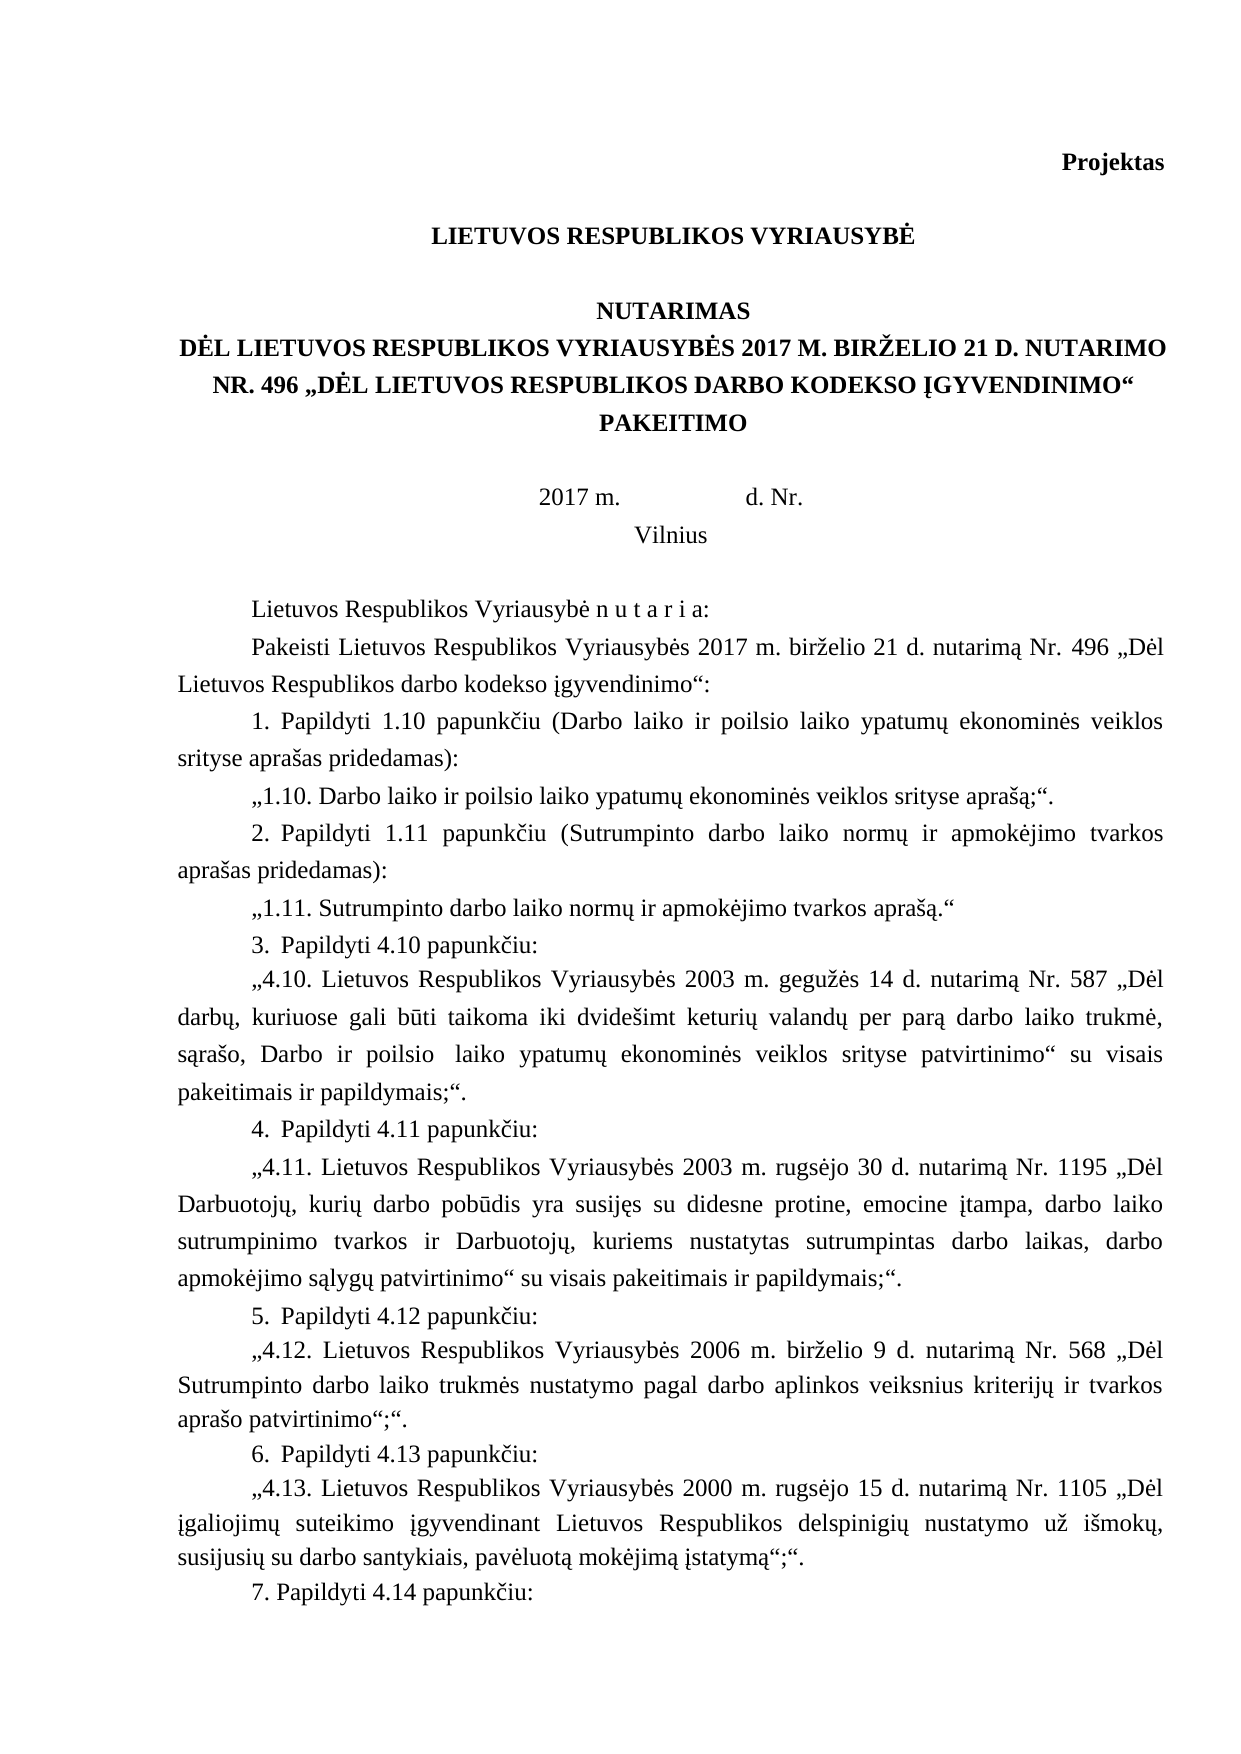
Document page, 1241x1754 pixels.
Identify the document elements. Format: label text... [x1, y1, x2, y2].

text 2017 m. d. Nr. [177, 482, 1164, 511]
text DĖL LIETUVOS RESPUBLIKOS VYRIAUSYBĖS 2017 M. BIRŽELIO 21 D. NUTARIMO NR. 496 „DĖL LIETUVOS RESPUBLIKOS DARBO KODEKSO ĮGYVENDINIMO“ PAKEITIMO [177, 333, 1169, 437]
text 5. Papildyti 4.12 papunkčiu: [177, 1301, 1164, 1329]
text Lietuvos Respublikos Vyriausybė n u t a r i a: [177, 594, 1164, 623]
text „4.10. Lietuvos Respublikos Vyriausybės 2003 m. gegužės 14 d. nutarimą Nr. 587 „Dėl darbų, kuriuose gali būti taikoma iki dvidešimt keturių valandų per parą darbo laiko trukmė, sąrašo, Darbo ir poilsio laiko ypatumų ekonominės veiklos srityse patvirtinimo“ su visais pakeitimais ir papildymais;“. [177, 964, 1164, 1106]
text NUTARIMAS [177, 296, 1169, 325]
text 3. Papildyti 4.10 papunkčiu: [177, 930, 1164, 959]
text 1. Papildyti 1.10 papunkčiu (Darbo laiko ir poilsio laiko ypatumų ekonominės veiklos srityse aprašas pridedamas): [177, 706, 1164, 772]
text „4.12. Lietuvos Respublikos Vyriausybės 2006 m. birželio 9 d. nutarimą Nr. 568 „Dėl Sutrumpinto darbo laiko trukmės nustatymo pagal darbo aplinkos veiksnius kriterijų ir tvarkos aprašo patvirtinimo“;“. [177, 1335, 1164, 1433]
text „4.11. Lietuvos Respublikos Vyriausybės 2003 m. rugsėjo 30 d. nutarimą Nr. 1195 „Dėl Darbuotojų, kurių darbo pobūdis yra susijęs su didesne protine, emocine įtampa, darbo laiko sutrumpinimo tvarkos ir Darbuotojų, kuriems nustatytas sutrumpintas darbo laikas, darbo apmokėjimo sąlygų patvirtinimo“ su visais pakeitimais ir papildymais;“. [177, 1152, 1164, 1292]
text 2. Papildyti 1.11 papunkčiu (Sutrumpinto darbo laiko normų ir apmokėjimo tvarkos aprašas pridedamas): [177, 818, 1164, 884]
text „1.10. Darbo laiko ir poilsio laiko ypatumų ekonominės veiklos srityse aprašą;“. [177, 781, 1164, 809]
text „1.11. Sutrumpinto darbo laiko normų ir apmokėjimo tvarkos aprašą.“ [177, 893, 1164, 921]
text 4. Papildyti 4.11 papunkčiu: [177, 1114, 1164, 1143]
text Projektas [987, 147, 1164, 176]
text LIETUVOS RESPUBLIKOS VYRIAUSYBĖ [177, 221, 1169, 250]
text 7. Papildyti 4.14 papunkčiu: [177, 1577, 1169, 1605]
text Pakeisti Lietuvos Respublikos Vyriausybės 2017 m. birželio 21 d. nutarimą Nr. 496 „Dėl Lietuvos Respublikos darbo kodekso įgyvendinimo“: [177, 632, 1164, 698]
text Vilnius [177, 520, 1164, 548]
text 6. Papildyti 4.13 papunkčiu: [177, 1439, 1164, 1467]
text „4.13. Lietuvos Respublikos Vyriausybės 2000 m. rugsėjo 15 d. nutarimą Nr. 1105 „Dėl įgaliojimų suteikimo įgyvendinant Lietuvos Respublikos delspinigių nustatymo už išmokų, susijusių su darbo santykiais, pavėluotą mokėjimą įstatymą“;“. [177, 1473, 1164, 1571]
